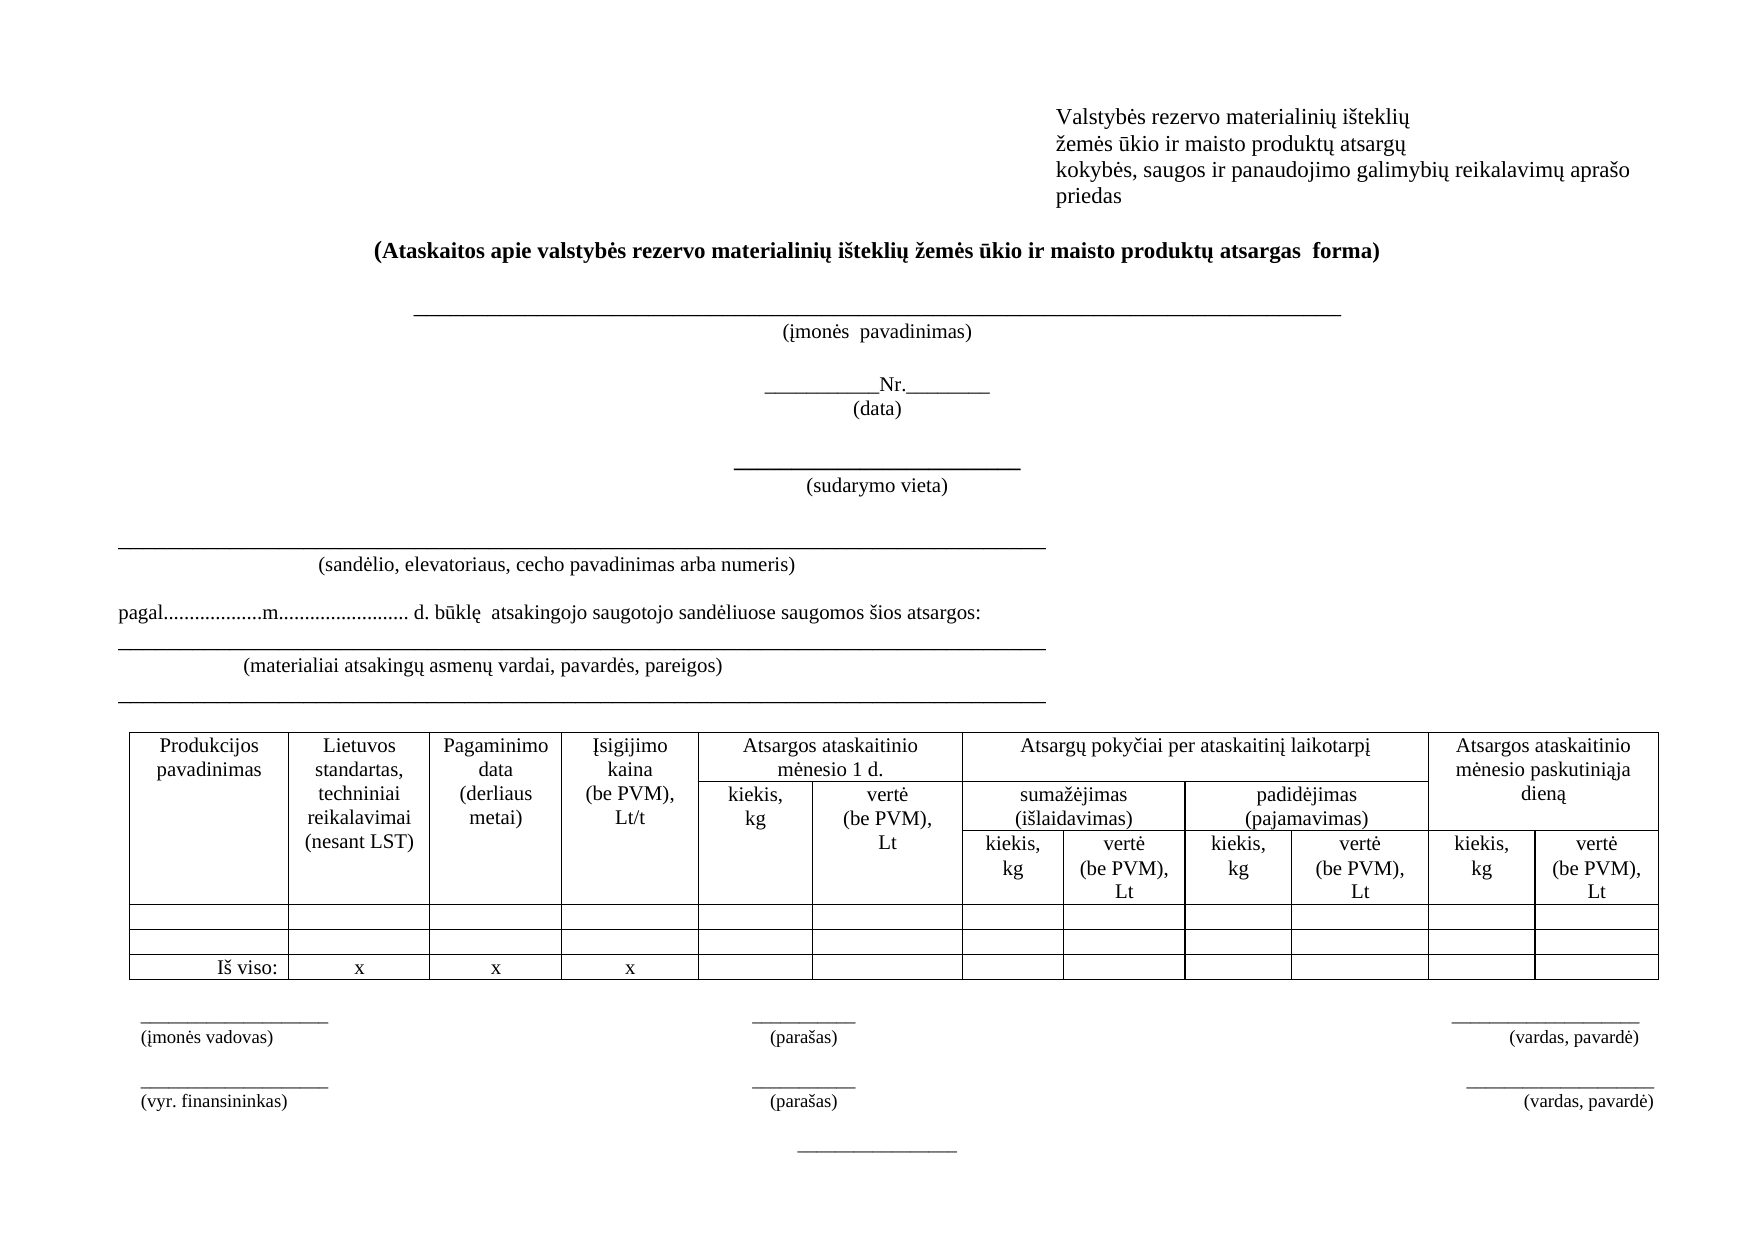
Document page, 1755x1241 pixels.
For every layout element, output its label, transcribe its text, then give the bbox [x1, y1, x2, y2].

table_cell [1186, 905, 1291, 929]
table_cell [130, 930, 288, 954]
table_cell [1064, 955, 1184, 979]
table_cell [1429, 905, 1534, 929]
table_cell [1186, 930, 1291, 954]
text _ [118, 290, 1636, 319]
table_cell kiekis, kg [699, 782, 812, 903]
text _________________ [118, 1133, 1636, 1155]
table_cell [813, 905, 962, 929]
table_cell kiekis, kg [963, 831, 1063, 903]
text _________________________ [118, 446, 1636, 473]
text (sudarymo vieta) [118, 473, 1636, 497]
table_cell [963, 905, 1063, 929]
table_cell Iš viso: [130, 955, 288, 979]
table_header Produkcijos pavadinimas [130, 733, 288, 903]
table_cell [699, 905, 812, 929]
table_cell x [289, 955, 429, 979]
table_header ____________________ (įmonės vadovas) [129, 1004, 641, 1047]
table_cell [289, 905, 429, 929]
text ___________Nr.________ [118, 372, 1636, 396]
text _ [118, 677, 1636, 706]
table_header Atsargos ataskaitinio mėnesio 1 d. [699, 733, 962, 781]
table_cell [813, 955, 962, 979]
table_cell x [430, 955, 561, 979]
table_header Įsigijimo kaina (be PVM), Lt/t [562, 733, 698, 903]
table_header Atsargos ataskaitinio mėnesio paskutiniąja dieną [1429, 733, 1658, 830]
text žemės ūkio ir maisto produktų atsargų [1056, 130, 1636, 156]
table_cell [1292, 930, 1428, 954]
table_header Lietuvos standartas, techniniai reikalavimai (nesant LST) [289, 733, 429, 903]
table_cell [1186, 955, 1291, 979]
table_cell [130, 905, 288, 929]
table_cell [699, 930, 812, 954]
table_header Pagaminimo data (derliaus metai) [430, 733, 561, 903]
table_cell [963, 955, 1063, 979]
text (materialiai atsakingų asmenų vardai, pavardės, pareigos) [118, 653, 1636, 677]
table_cell [1536, 905, 1658, 929]
table_cell x [562, 955, 698, 979]
table_cell [1064, 905, 1184, 929]
text _ [118, 523, 1636, 552]
text (sandėlio, elevatoriaus, cecho pavadinimas arba numeris) [118, 552, 1636, 576]
table_header ____________________ (vardas, pavardė) [966, 1069, 1665, 1112]
table_cell [1292, 905, 1428, 929]
table_header ____________________ (vardas, pavardė) [966, 1004, 1650, 1047]
table_cell [1429, 930, 1534, 954]
table_header ____________________ (vyr. finansininkas) [129, 1069, 641, 1112]
table_cell [562, 905, 698, 929]
text pagal...................m......................... d. būklę atsakingojo saugotojo sandėliuose saugomos šios atsargos: [118, 600, 1636, 624]
table_cell [1429, 955, 1534, 979]
table_cell vertė (be PVM), Lt [813, 782, 962, 903]
table_cell kiekis, kg [1429, 831, 1534, 903]
table_cell kiekis, kg [1186, 831, 1291, 903]
table_cell vertė (be PVM), Lt [1064, 831, 1184, 903]
table_cell [963, 930, 1063, 954]
text Valstybės rezervo materialinių išteklių [1056, 103, 1636, 130]
table_cell [1064, 930, 1184, 954]
table_cell vertė (be PVM), Lt [1292, 831, 1428, 903]
text kokybės, saugos ir panaudojimo galimybių reikalavimų aprašo [1056, 156, 1636, 182]
table_header Atsargų pokyčiai per ataskaitinį laikotarpį [963, 733, 1428, 781]
text (data) [118, 396, 1636, 420]
text priedas [1056, 182, 1636, 209]
table_cell [699, 955, 812, 979]
table_cell [813, 930, 962, 954]
table_cell [289, 930, 429, 954]
table_cell vertė (be PVM), Lt [1536, 831, 1658, 903]
table_cell [562, 930, 698, 954]
text (Ataskaitos apie valstybės rezervo materialinių išteklių žemės ūkio ir maisto produktų atsargas forma) [118, 235, 1636, 264]
table_cell padidėjimas (pajamavimas) [1186, 782, 1428, 830]
table_cell [1536, 930, 1658, 954]
table_cell [430, 930, 561, 954]
table_header ___________ (parašas) [641, 1069, 966, 1112]
table_cell [430, 905, 561, 929]
table_cell sumažėjimas (išlaidavimas) [963, 782, 1184, 830]
table_cell [1292, 955, 1428, 979]
table_cell [1536, 955, 1658, 979]
text (įmonės pavadinimas) [118, 319, 1636, 343]
table_header ___________ (parašas) [641, 1004, 966, 1047]
text _ [118, 624, 1636, 653]
